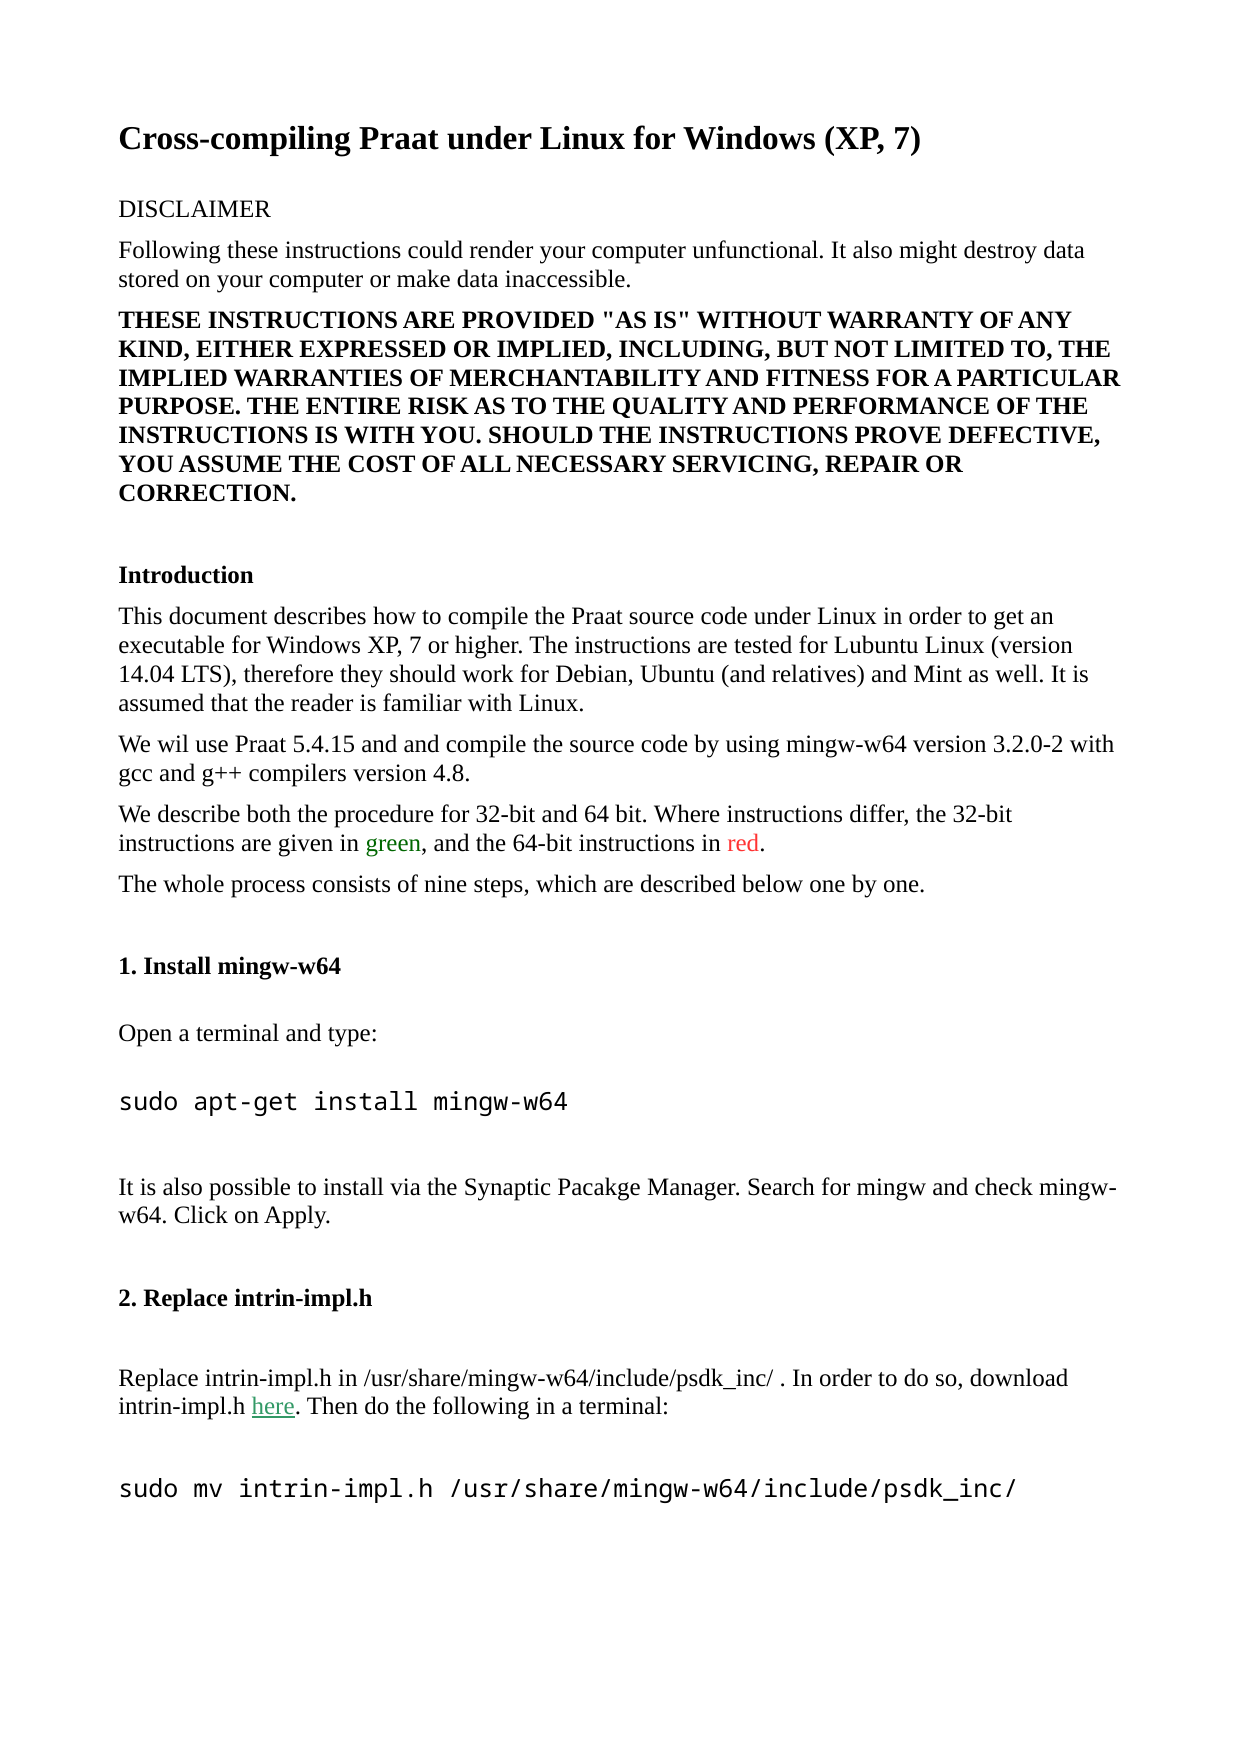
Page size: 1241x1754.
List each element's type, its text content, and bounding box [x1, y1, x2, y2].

subtitle sudo apt-get install mingw-w64 [118, 1084, 1122, 1118]
text Introduction [118, 560, 1122, 589]
text sudo mv intrin-impl.h /usr/share/mingw-w64/include/psdk_inc/ [118, 1471, 1122, 1505]
text THESE INSTRUCTIONS ARE PROVIDED "AS IS" WITHOUT WARRANTY OF ANY KIND, EITHER EXPRESSED OR IMPLIED, INCLUDING, BUT NOT LIMITED TO, THE IMPLIED WARRANTIES OF MERCHANTABILITY AND FITNESS FOR A PARTICULAR PURPOSE. THE ENTIRE RISK AS TO THE QUALITY AND PERFORMANCE OF THE INSTRUCTIONS IS WITH YOU. SHOULD THE INSTRUCTIONS PROVE DEFECTIVE, YOU ASSUME THE COST OF ALL NECESSARY SERVICING, REPAIR OR CORRECTION. [118, 305, 1122, 506]
text Following these instructions could render your computer unfunctional. It also might destroy data stored on your computer or make data inaccessible. [118, 235, 1122, 293]
text We describe both the procedure for 32-bit and 64 bit. Where instructions differ, the 32-bit instructions are given in green, and the 64-bit instructions in red. [118, 799, 1122, 856]
text 2. Replace intrin-impl.h [118, 1283, 1122, 1312]
subtitle DISCLAIMER [118, 194, 1122, 223]
text The whole process consists of nine steps, which are described below one by one. [118, 869, 1122, 898]
text 1. Install mingw-w64 [118, 951, 1122, 980]
text This document describes how to compile the Praat source code under Linux in order to get an executable for Windows XP, 7 or higher. The instructions are tested for Lubuntu Linux (version 14.04 LTS), therefore they should work for Debian, Ubuntu (and relatives) and Mint as well. It is assumed that the reader is familiar with Linux. [118, 601, 1122, 716]
text Cross-compiling Praat under Linux for Windows (XP, 7) [118, 118, 1122, 156]
subtitle Open a terminal and type: [118, 1018, 1122, 1046]
text We wil use Praat 5.4.15 and and compile the source code by using mingw-w64 version 3.2.0-2 with gcc and g++ compilers version 4.8. [118, 729, 1122, 786]
text It is also possible to install via the Synaptic Pacakge Manager. Search for mingw and check mingw-w64. Click on Apply. [118, 1172, 1122, 1229]
text Replace intrin-impl.h in /usr/share/mingw-w64/include/psdk_inc/ . In order to do so, download intrin-impl.h here. Then do the following in a terminal: [118, 1363, 1122, 1420]
